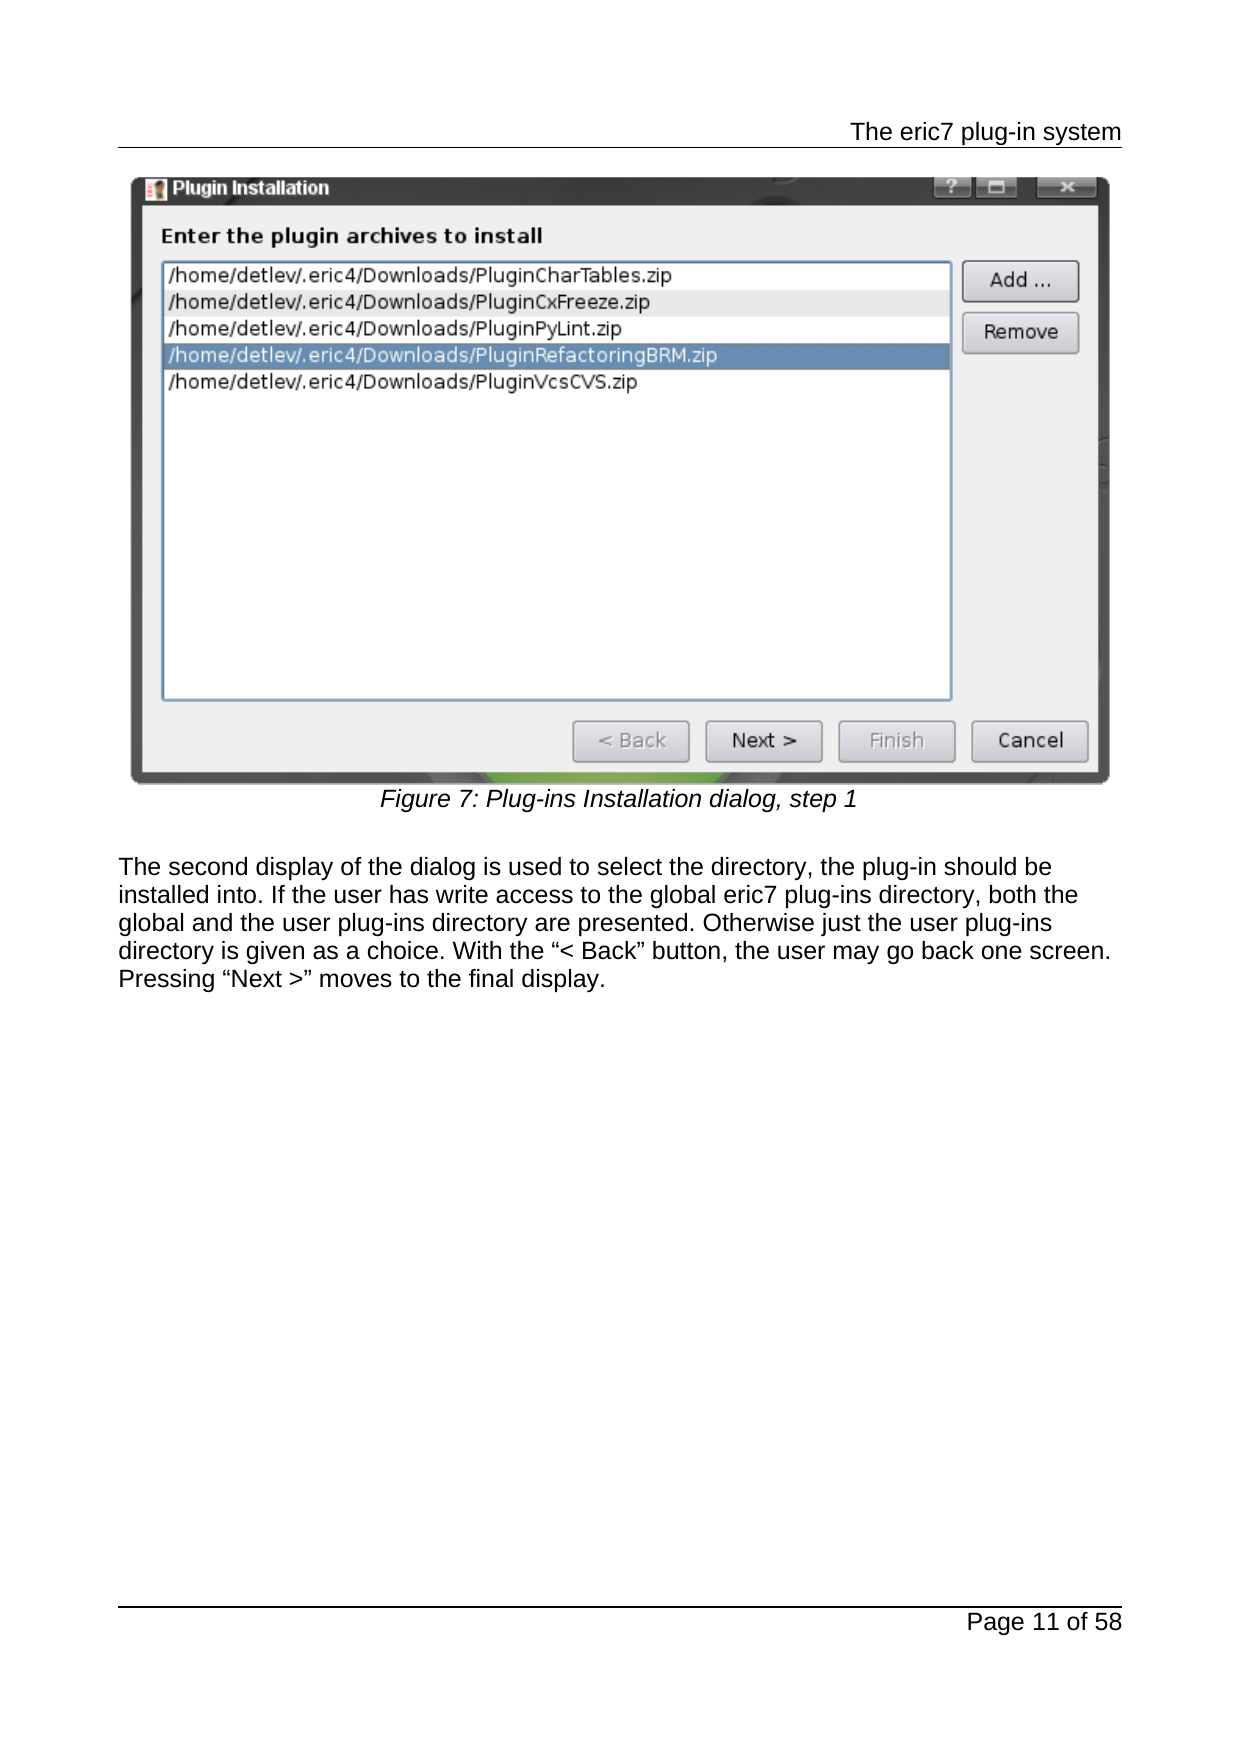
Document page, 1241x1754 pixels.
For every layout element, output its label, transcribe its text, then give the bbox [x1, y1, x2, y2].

text Figure 7: Plug-ins Installation dialog, step 1 [130, 785, 1110, 813]
text The second display of the dialog is used to select the directory, the plug-in should be installed into. If the user has write access to the global eric7 plug-ins directory, both the global and the user plug-ins directory are presented. Otherwise just the user plug-ins directory is given as a choice. With the “< Back” button, the user may go back one screen. Pressing “Next >” moves to the final display. [118, 853, 1122, 993]
picture [130, 177, 1110, 785]
